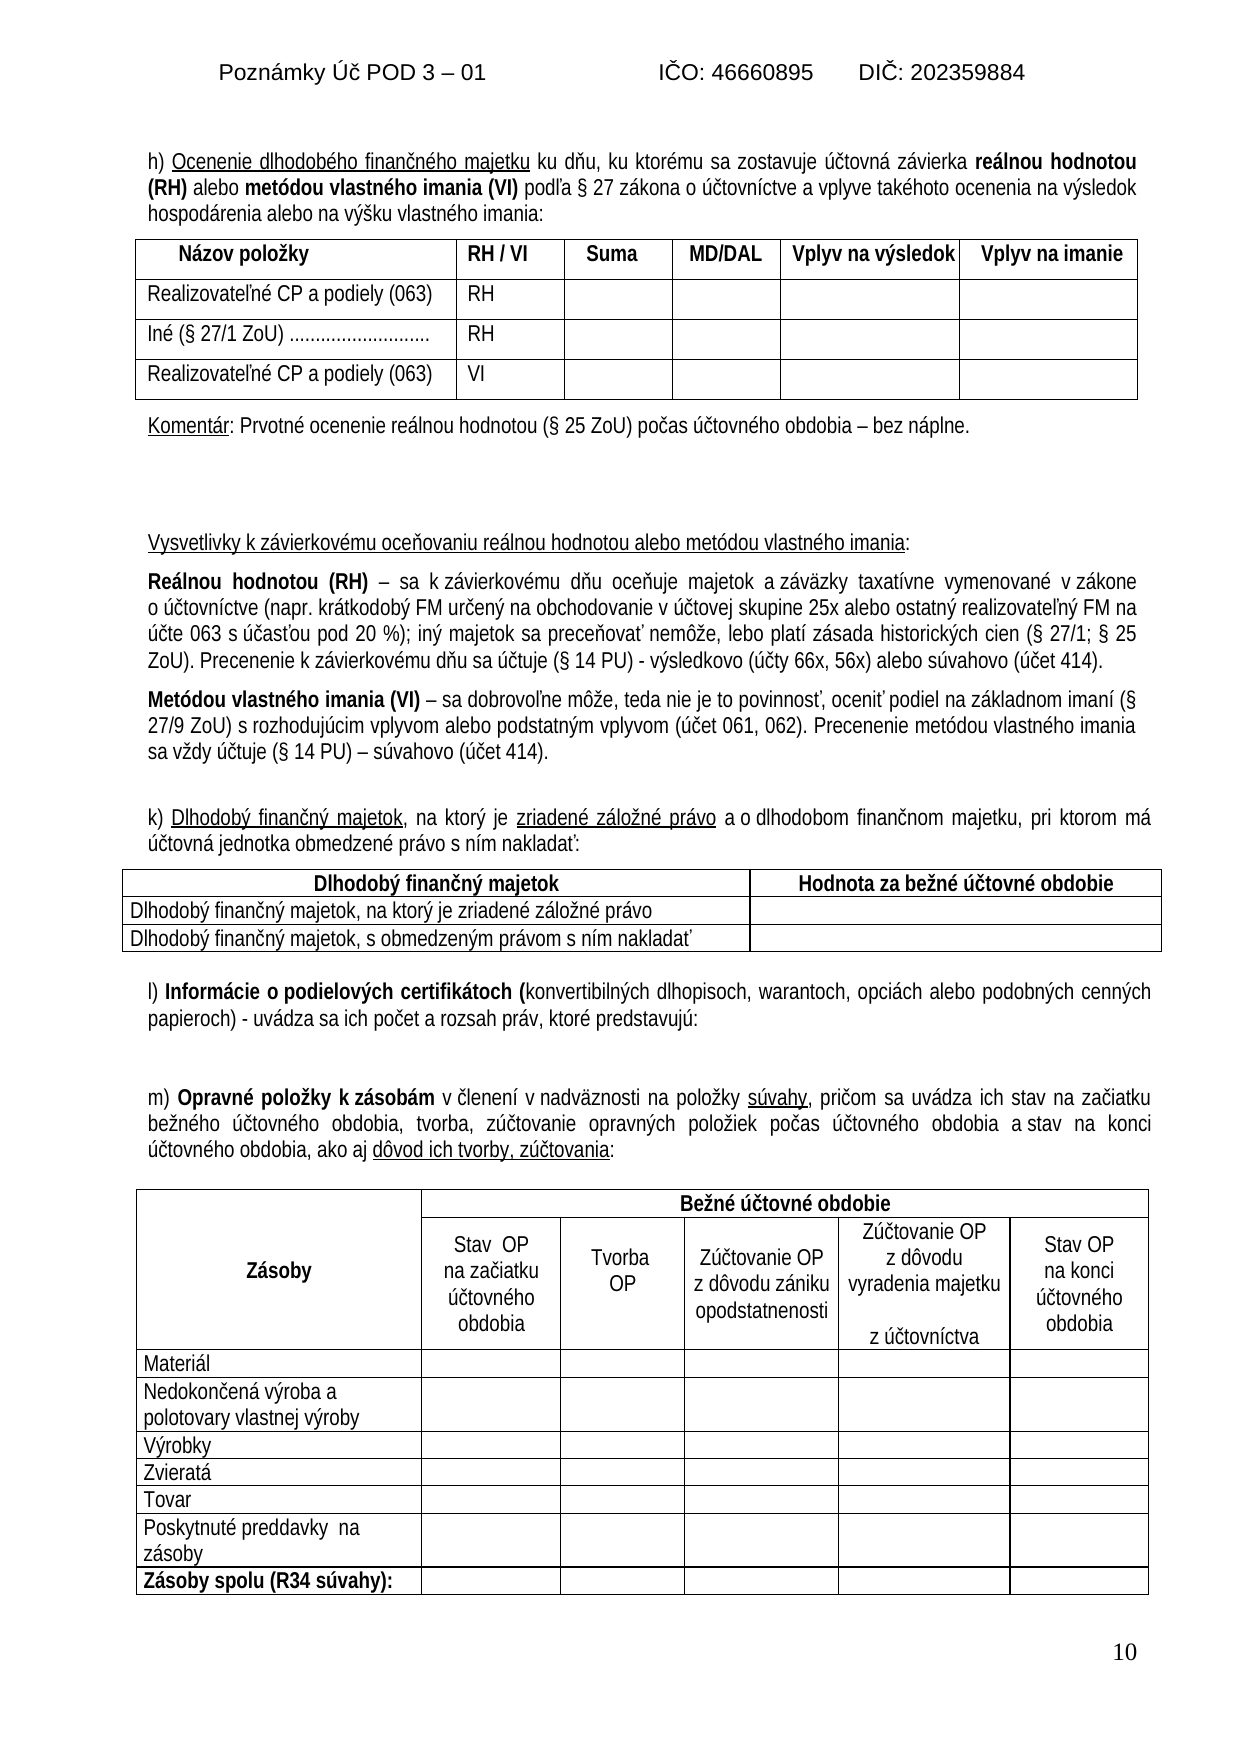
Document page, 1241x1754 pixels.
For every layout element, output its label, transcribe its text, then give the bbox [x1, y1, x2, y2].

table_cell [565, 280, 672, 319]
table_cell [839, 1432, 1009, 1458]
table_cell [839, 1568, 1009, 1594]
table_cell Tovar [137, 1486, 421, 1513]
table_cell [422, 1486, 560, 1513]
table_header Hodnota za bežné účtovné obdobie [751, 870, 1161, 896]
table_header Vplyv na výsledok [781, 240, 959, 279]
table_cell Stav OP na začiatku účtovného obdobia [422, 1218, 560, 1349]
table_cell Zásoby spolu (R34 súvahy): [137, 1568, 421, 1594]
table_header MD/DAL [673, 240, 780, 279]
table_cell [751, 897, 1161, 923]
table_cell Výrobky [137, 1432, 421, 1458]
table_cell [1011, 1459, 1148, 1485]
table_cell [565, 360, 672, 399]
table_cell [561, 1486, 684, 1513]
table_cell RH [457, 280, 564, 319]
table_cell Zvieratá [137, 1459, 421, 1485]
table_cell [839, 1378, 1009, 1431]
table_cell [561, 1459, 684, 1485]
table_cell [685, 1486, 838, 1513]
table_cell [685, 1432, 838, 1458]
table_cell [839, 1486, 1009, 1513]
table_cell [960, 320, 1137, 359]
text k) Dlhodobý finančný majetok, na ktorý je zriadené záložné právo a o dlhodobom finančnom majetku, pri ktorom má účtovná jednotka obmedzené právo s ním nakladať: [148, 803, 1152, 856]
table_cell Nedokončená výroba a polotovary vlastnej výroby [137, 1378, 421, 1431]
table_cell [781, 280, 959, 319]
text Komentár: Prvotné ocenenie reálnou hodnotou (§ 25 ZoU) počas účtovného obdobia – bez náplne. [148, 412, 1186, 439]
text Vysvetlivky k závierkovému oceňovaniu reálnou hodnotou alebo metódou vlastného imania: [148, 529, 1137, 555]
table_cell [1011, 1350, 1148, 1377]
table_cell [1011, 1432, 1148, 1458]
table_header Zásoby [137, 1190, 421, 1349]
table_cell [422, 1459, 560, 1485]
table_cell Realizovateľné CP a podiely (063) [136, 360, 456, 399]
table_cell [1011, 1568, 1148, 1594]
table_cell [685, 1378, 838, 1431]
table_cell [561, 1568, 684, 1594]
table_cell [781, 360, 959, 399]
table_cell [1011, 1514, 1148, 1566]
text h) Ocenenie dlhodobého finančného majetku ku dňu, ku ktorému sa zostavuje účtovná závierka reálnou hodnotou (RH) alebo metódou vlastného imania (VI) podľa § 27 zákona o účtovníctve a vplyve takéhoto ocenenia na výsledok hospodárenia alebo na výšku vlastného imania: [148, 148, 1137, 227]
table_header Bežné účtovné obdobie [422, 1190, 1148, 1217]
table_cell [422, 1514, 560, 1566]
table_cell [673, 280, 780, 319]
table_cell [751, 925, 1161, 951]
table_cell VI [457, 360, 564, 399]
table_cell [561, 1350, 684, 1377]
table_cell [839, 1350, 1009, 1377]
table_cell RH [457, 320, 564, 359]
table_cell [960, 280, 1137, 319]
table_cell Materiál [137, 1350, 421, 1377]
table_cell Dlhodobý finančný majetok, na ktorý je zriadené záložné právo [123, 897, 749, 923]
table_cell Iné (§ 27/1 ZoU) ........................... [136, 320, 456, 359]
table_cell [561, 1432, 684, 1458]
table_cell Zúčtovanie OP z dôvodu vyradenia majetku z účtovníctva [839, 1218, 1009, 1349]
table_cell [685, 1568, 838, 1594]
table_cell Zúčtovanie OP z dôvodu zániku opodstatnenosti [685, 1218, 838, 1349]
table_cell [781, 320, 959, 359]
table_cell Realizovateľné CP a podiely (063) [136, 280, 456, 319]
table_cell [422, 1350, 560, 1377]
table_cell Stav OP na konci účtovného obdobia [1011, 1218, 1148, 1349]
table_cell [561, 1514, 684, 1566]
text m) Opravné položky k zásobám v členení v nadväznosti na položky súvahy, pričom sa uvádza ich stav na začiatku bežného účtovného obdobia, tvorba, zúčtovanie opravných položiek počas účtovného obdobia a stav na konci účtovného obdobia, ako aj dôvod ich tvorby, zúčtovania: [148, 1084, 1152, 1163]
table_cell [422, 1568, 560, 1594]
text Metódou vlastného imania (VI) – sa dobrovoľne môže, teda nie je to povinnosť, oceniť podiel na základnom imaní (§ 27/9 ZoU) s rozhodujúcim vplyvom alebo podstatným vplyvom (účet 061, 062). Precenenie metódou vlastného imania sa vždy účtuje (§ 14 PU) – súvahovo (účet 414). [148, 686, 1137, 765]
table_cell [839, 1459, 1009, 1485]
table_cell [1011, 1486, 1148, 1513]
table_cell Tvorba OP [561, 1218, 684, 1349]
table_cell [565, 320, 672, 359]
table_cell [685, 1514, 838, 1566]
table_cell [673, 360, 780, 399]
table_cell [685, 1350, 838, 1377]
table_cell [839, 1514, 1009, 1566]
table_header Dlhodobý finančný majetok [123, 870, 749, 896]
table_cell Dlhodobý finančný majetok, s obmedzeným právom s ním nakladať [123, 925, 749, 951]
table_cell Poskytnuté preddavky na zásoby [137, 1514, 421, 1566]
table_cell [422, 1378, 560, 1431]
table_cell [673, 320, 780, 359]
table_header Suma [565, 240, 672, 279]
table_cell [561, 1378, 684, 1431]
table_header Vplyv na imanie [960, 240, 1137, 279]
table_cell [422, 1432, 560, 1458]
text Reálnou hodnotou (RH) – sa k závierkovému dňu oceňuje majetok a záväzky taxatívne vymenované v zákone o účtovníctve (napr. krátkodobý FM určený na obchodovanie v účtovej skupine 25x alebo ostatný realizovateľný FM na účte 063 s účasťou pod 20 %); iný majetok sa preceňovať nemôže, lebo platí zásada historických cien (§ 27/1; § 25 ZoU). Precenenie k závierkovému dňu sa účtuje (§ 14 PU) - výsledkovo (účty 66x, 56x) alebo súvahovo (účet 414). [148, 568, 1137, 673]
table_header RH / VI [457, 240, 564, 279]
table_cell [685, 1459, 838, 1485]
table_cell [960, 360, 1137, 399]
table_cell [1011, 1378, 1148, 1431]
table_header Názov položky [136, 240, 456, 279]
text l) Informácie o podielových certifikátoch (konvertibilných dlhopisoch, warantoch, opciách alebo podobných cenných papieroch) - uvádza sa ich počet a rozsah práv, ktoré predstavujú: [148, 978, 1152, 1031]
